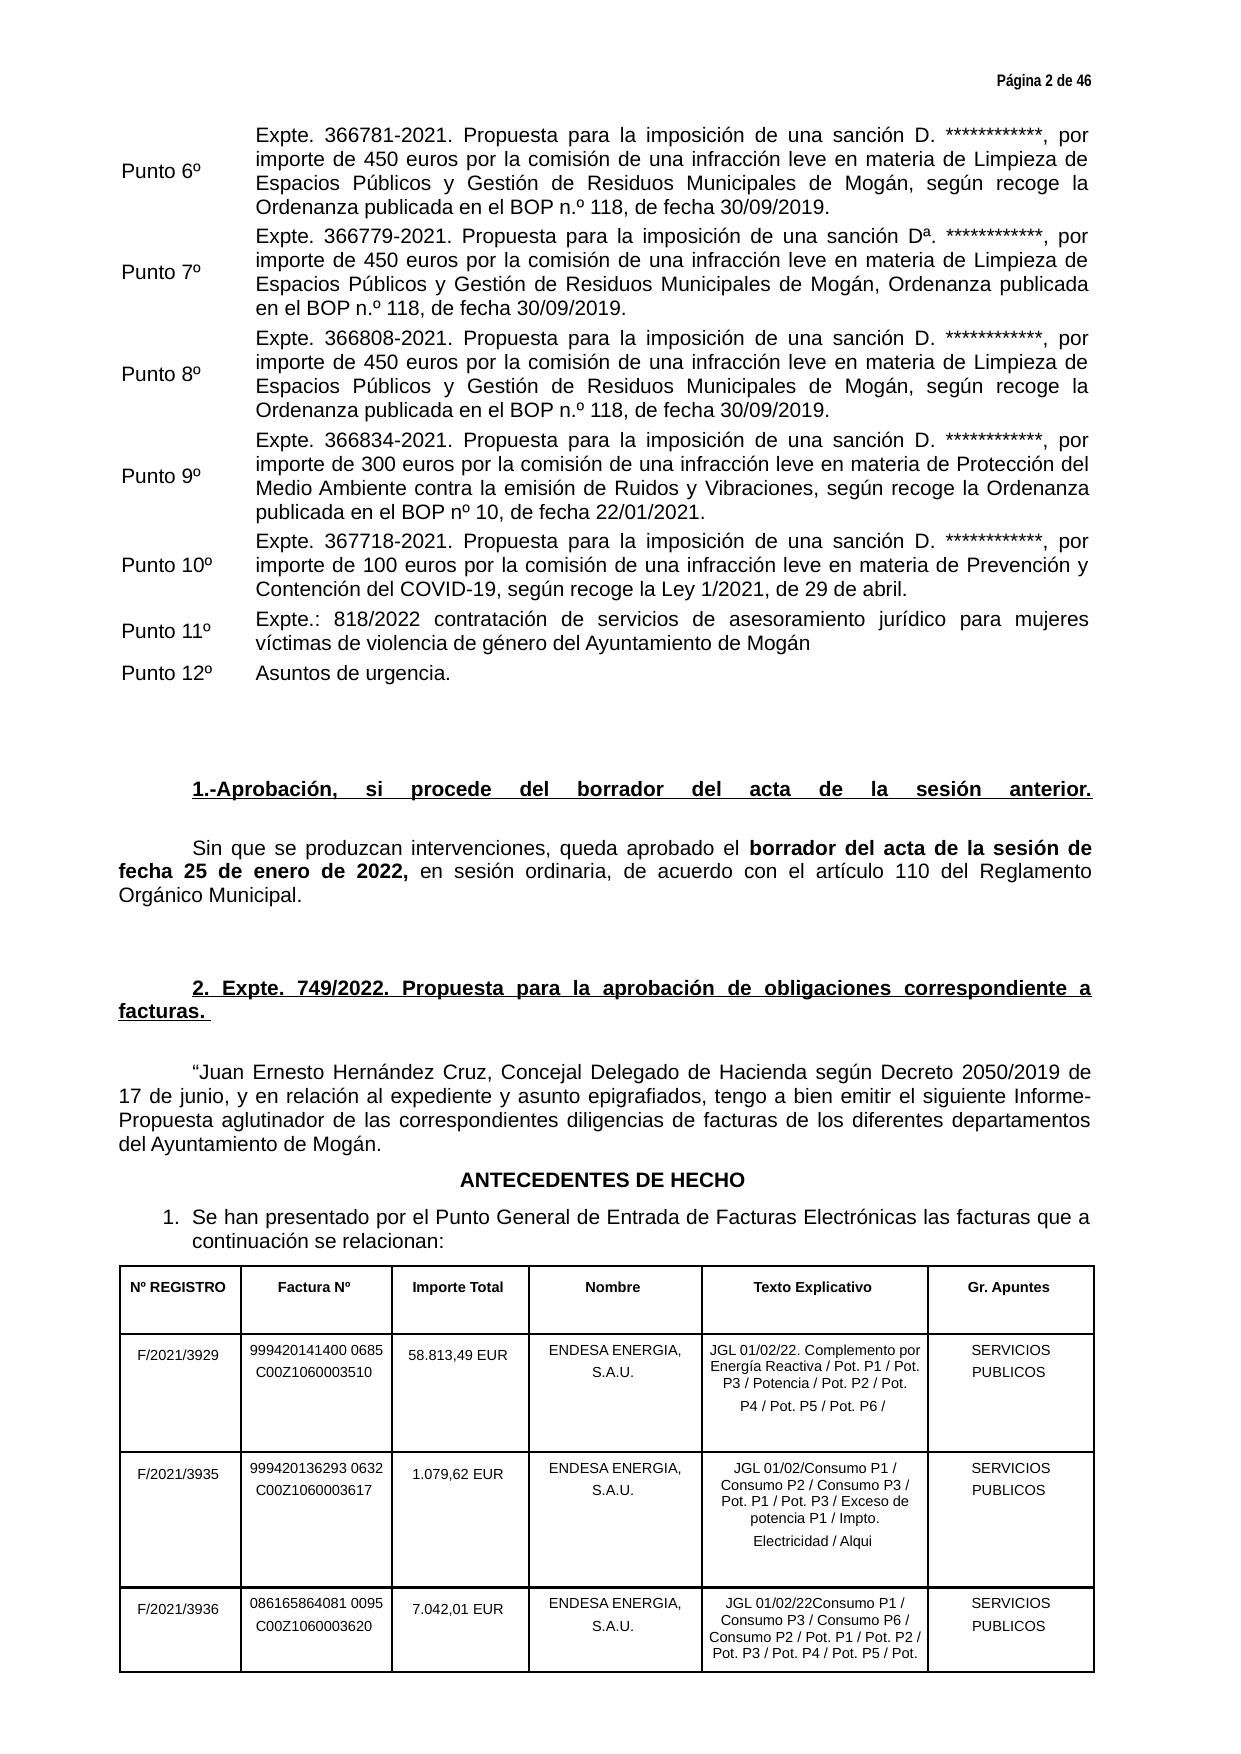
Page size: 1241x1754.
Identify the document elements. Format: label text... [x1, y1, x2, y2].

table_cell Asuntos de urgencia. [253, 658, 1093, 688]
table_cell F/2021/3935 [121, 1453, 240, 1586]
table_cell Punto 8º [118, 323, 252, 425]
table_cell Punto 6º [118, 120, 252, 221]
table_cell Punto 10º [118, 526, 252, 604]
table_cell Punto 12º [118, 658, 252, 688]
table_cell ENDESA ENERGIA, S.A.U. [530, 1335, 701, 1451]
text ANTECEDENTES DE HECHO [118, 1168, 1092, 1192]
table_cell Expte. 366779-2021. Propuesta para la imposición de una sanción Dª. ************, por importe de 450 euros por la comisión de una infracción leve en materia de Limpieza de Espacios Públicos y Gestión de Residuos Municipales de Mogán, Ordenanza publicada en el BOP n.º 118, de fecha 30/09/2019. [253, 221, 1093, 323]
table_header Nº REGISTRO [121, 1267, 240, 1333]
table_cell 086165864081 0095 C00Z1060003620 [242, 1589, 391, 1671]
table_cell Punto 11º [118, 604, 252, 658]
table_cell 999420136293 0632 C00Z1060003617 [242, 1453, 391, 1586]
table_cell SERVICIOS PUBLICOS [929, 1589, 1093, 1671]
table_cell SERVICIOS PUBLICOS [929, 1453, 1093, 1586]
table_cell Punto 7º [118, 221, 252, 323]
table_cell F/2021/3936 [121, 1589, 240, 1671]
table_header Nombre [530, 1267, 701, 1333]
table_cell F/2021/3929 [121, 1335, 240, 1451]
table_cell 7.042,01 EUR [393, 1589, 528, 1671]
table_cell 1.079,62 EUR [393, 1453, 528, 1586]
text Sin que se produzcan intervenciones, queda aprobado el borrador del acta de la sesión de fecha 25 de enero de 2022, en sesión ordinaria, de acuerdo con el artículo 110 del Reglamento Orgánico Municipal. [118, 835, 1092, 907]
table_cell SERVICIOS PUBLICOS [929, 1335, 1093, 1451]
table_cell JGL 01/02/22. Complemento por Energía Reactiva / Pot. P1 / Pot. P3 / Potencia / Pot. P2 / Pot. P4 / Pot. P5 / Pot. P6 / [703, 1335, 927, 1451]
table_cell JGL 01/02/22Consumo P1 / Consumo P3 / Consumo P6 / Consumo P2 / Pot. P1 / Pot. P2 / Pot. P3 / Pot. P4 / Pot. P5 / Pot. [703, 1589, 927, 1671]
table_cell 58.813,49 EUR [393, 1335, 528, 1451]
table_header Factura Nº [242, 1267, 391, 1333]
text 2. Expte. 749/2022. Propuesta para la aprobación de obligaciones correspondiente a facturas. [118, 975, 1092, 1023]
table_cell ENDESA ENERGIA, S.A.U. [530, 1589, 701, 1671]
table_header Gr. Apuntes [929, 1267, 1093, 1333]
list Se han presentado por el Punto General de Entrada de Facturas Electrónicas las facturas que a continuación se relacionan: [162, 1204, 1092, 1252]
text 1.-Aprobación, si procede del borrador del acta de la sesión anterior. [118, 777, 1092, 823]
table_cell ENDESA ENERGIA, S.A.U. [530, 1453, 701, 1586]
table_cell 999420141400 0685 C00Z1060003510 [242, 1335, 391, 1451]
table_header Importe Total [393, 1267, 528, 1333]
table_cell Expte. 367718-2021. Propuesta para la imposición de una sanción D. ************, por importe de 100 euros por la comisión de una infracción leve en materia de Prevención y Contención del COVID-19, según recoge la Ley 1/2021, de 29 de abril. [253, 526, 1093, 604]
table_cell Expte. 366781-2021. Propuesta para la imposición de una sanción D. ************, por importe de 450 euros por la comisión de una infracción leve en materia de Limpieza de Espacios Públicos y Gestión de Residuos Municipales de Mogán, según recoge la Ordenanza publicada en el BOP n.º 118, de fecha 30/09/2019. [253, 120, 1093, 221]
table_header Texto Explicativo [703, 1267, 927, 1333]
table_cell JGL 01/02/Consumo P1 / Consumo P2 / Consumo P3 / Pot. P1 / Pot. P3 / Exceso de potencia P1 / Impto. Electricidad / Alqui [703, 1453, 927, 1586]
table_cell Expte. 366808-2021. Propuesta para la imposición de una sanción D. ************, por importe de 450 euros por la comisión de una infracción leve en materia de Limpieza de Espacios Públicos y Gestión de Residuos Municipales de Mogán, según recoge la Ordenanza publicada en el BOP n.º 118, de fecha 30/09/2019. [253, 323, 1093, 425]
text “Juan Ernesto Hernández Cruz, Concejal Delegado de Hacienda según Decreto 2050/2019 de 17 de junio, y en relación al expediente y asunto epigrafiados, tengo a bien emitir el siguiente Informe-Propuesta aglutinador de las correspondientes diligencias de facturas de los diferentes departamentos del Ayuntamiento de Mogán. [118, 1060, 1092, 1156]
table_cell Expte. 366834-2021. Propuesta para la imposición de una sanción D. ************, por importe de 300 euros por la comisión de una infracción leve en materia de Protección del Medio Ambiente contra la emisión de Ruidos y Vibraciones, según recoge la Ordenanza publicada en el BOP nº 10, de fecha 22/01/2021. [253, 425, 1093, 526]
table_cell Punto 9º [118, 425, 252, 526]
table_cell Expte.: 818/2022 contratación de servicios de asesoramiento jurídico para mujeres víctimas de violencia de género del Ayuntamiento de Mogán [253, 604, 1093, 658]
